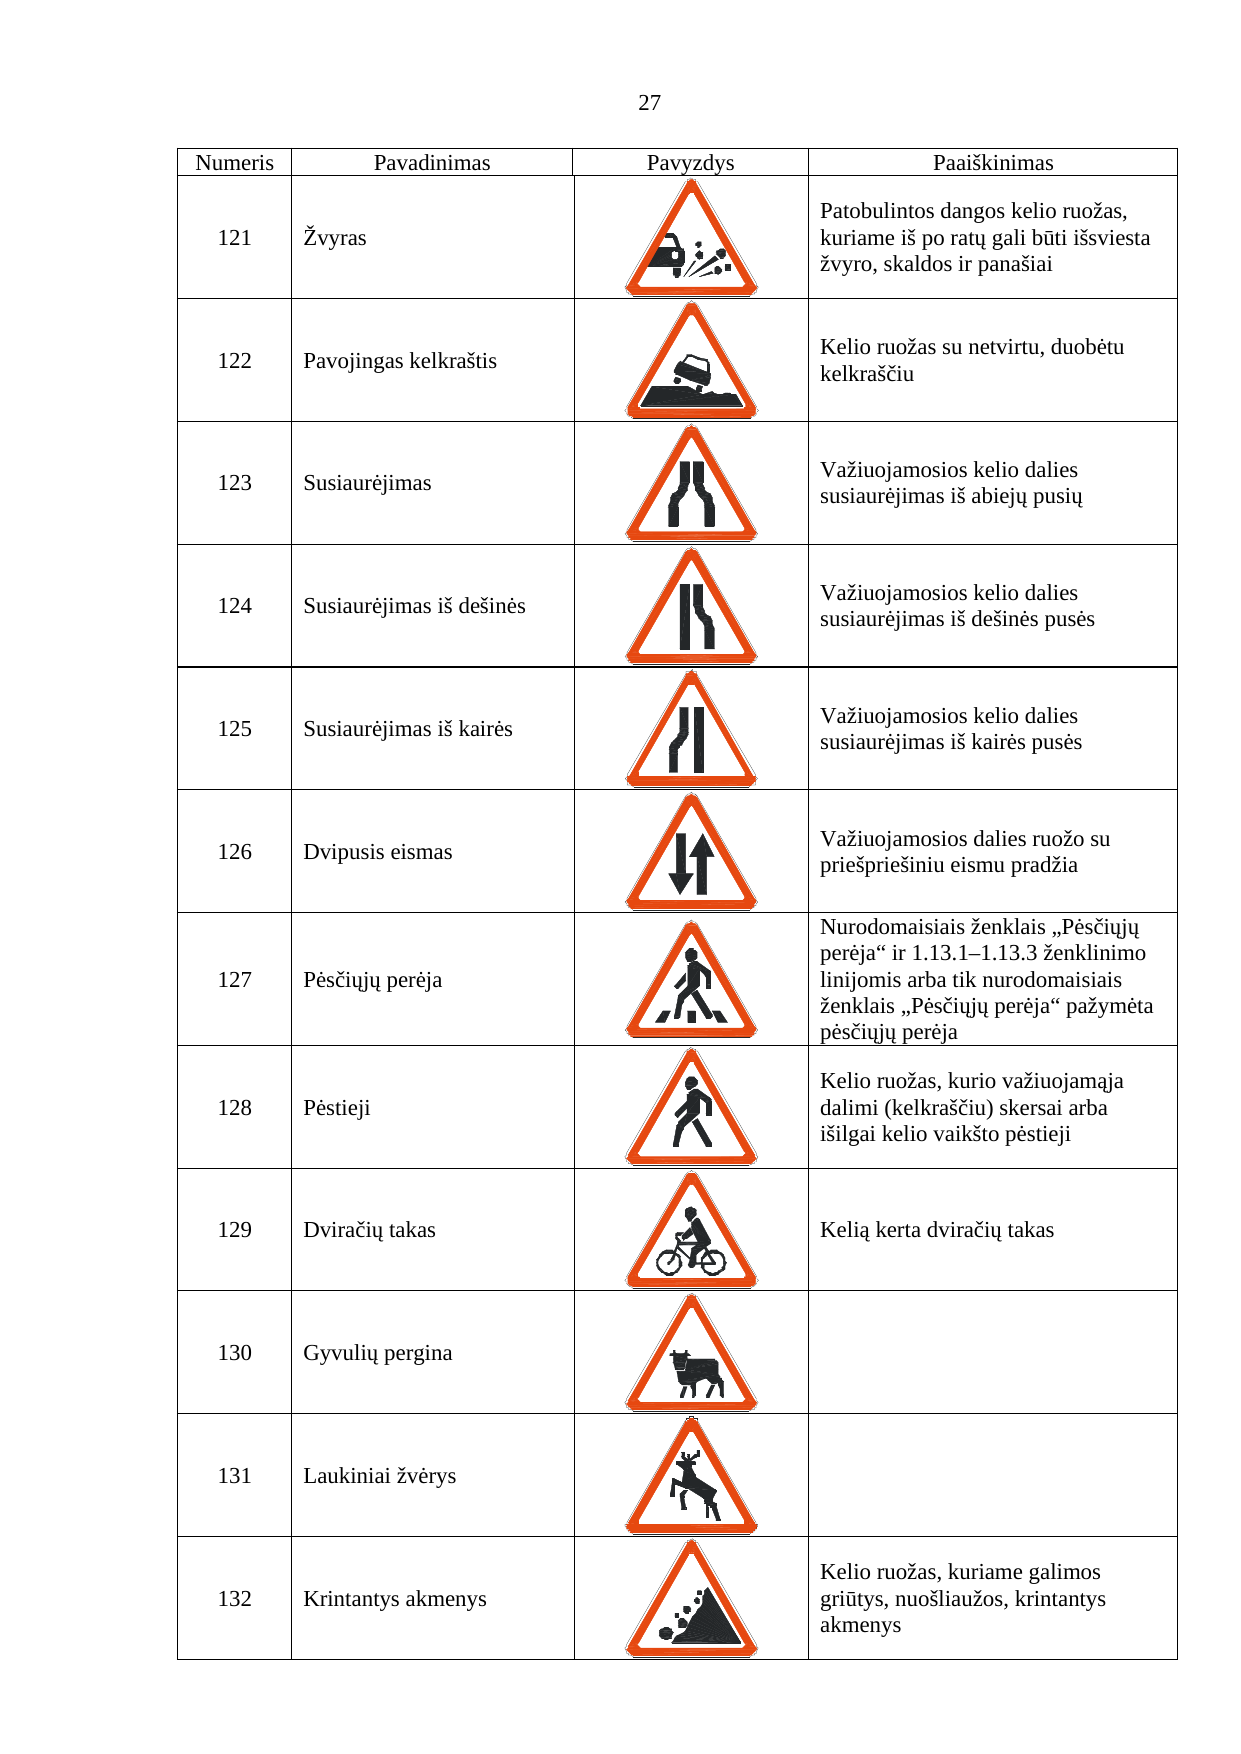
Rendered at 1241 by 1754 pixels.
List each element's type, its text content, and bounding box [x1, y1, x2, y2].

table_cell Kelio ruožas, kuriame galimos griūtys, nuošliaužos, krintantys akmenys [809, 1537, 1177, 1659]
table_cell Važiuojamosios kelio dalies susiaurėjimas iš kairės pusės [809, 668, 1177, 789]
table_cell [575, 1291, 808, 1413]
table_cell Kelio ruožas su netvirtu, duobėtu kelkraščiu [809, 299, 1177, 421]
table_cell Žvyras [292, 176, 574, 298]
table_header Pavyzdys [573, 149, 808, 175]
table_cell [575, 545, 808, 666]
table_cell 126 [178, 790, 291, 912]
table_cell [575, 176, 808, 298]
table_cell 129 [178, 1169, 291, 1290]
table_cell 122 [178, 299, 291, 421]
table_cell Nurodomaisiais ženklais „Pėsčiųjų perėja“ ir 1.13.1–1.13.3 ženklinimo linijomis arba tik nurodomaisiais ženklais „Pėsčiųjų perėja“ pažymėta pėsčiųjų perėja [809, 913, 1177, 1045]
table_cell Pėsčiųjų perėja [292, 913, 574, 1045]
table_cell [575, 299, 808, 421]
table_cell 130 [178, 1291, 291, 1413]
table_cell 127 [178, 913, 291, 1045]
table_cell [575, 1414, 808, 1536]
table_cell Pėstieji [292, 1046, 574, 1168]
table_cell 123 [178, 422, 291, 543]
table_cell [575, 1169, 808, 1290]
table_cell Laukiniai žvėrys [292, 1414, 574, 1536]
table_cell [575, 422, 808, 543]
table_cell [575, 790, 808, 912]
table_header Pavadinimas [292, 149, 572, 175]
table_cell Susiaurėjimas iš dešinės [292, 545, 574, 666]
table_cell [575, 1046, 808, 1168]
table_cell [575, 668, 808, 789]
table_cell 128 [178, 1046, 291, 1168]
table_cell Susiaurėjimas [292, 422, 574, 543]
table_cell Susiaurėjimas iš kairės [292, 668, 574, 789]
table_cell 121 [178, 176, 291, 298]
table_header Paaiškinimas [809, 149, 1177, 175]
table_cell Važiuojamosios kelio dalies susiaurėjimas iš dešinės pusės [809, 545, 1177, 666]
table_cell Dviračių takas [292, 1169, 574, 1290]
table_cell 131 [178, 1414, 291, 1536]
table_cell [575, 1537, 808, 1659]
table_cell Krintantys akmenys [292, 1537, 574, 1659]
table_cell Pavojingas kelkraštis [292, 299, 574, 421]
table_cell Patobulintos dangos kelio ruožas, kuriame iš po ratų gali būti išsviesta žvyro, skaldos ir panašiai [809, 176, 1177, 298]
table_cell 125 [178, 668, 291, 789]
table_cell Kelią kerta dviračių takas [809, 1169, 1177, 1290]
table_cell Gyvulių pergina [292, 1291, 574, 1413]
table_cell [809, 1414, 1177, 1536]
table_cell Kelio ruožas, kurio važiuojamąja dalimi (kelkraščiu) skersai arba išilgai kelio vaikšto pėstieji [809, 1046, 1177, 1168]
table_cell [809, 1291, 1177, 1413]
table_cell Važiuojamosios kelio dalies susiaurėjimas iš abiejų pusių [809, 422, 1177, 543]
table_cell Važiuojamosios dalies ruožo su priešpriešiniu eismu pradžia [809, 790, 1177, 912]
table_cell 132 [178, 1537, 291, 1659]
table_cell [575, 913, 808, 1045]
table_header Numeris [178, 149, 291, 175]
table_cell 124 [178, 545, 291, 666]
table_cell Dvipusis eismas [292, 790, 574, 912]
